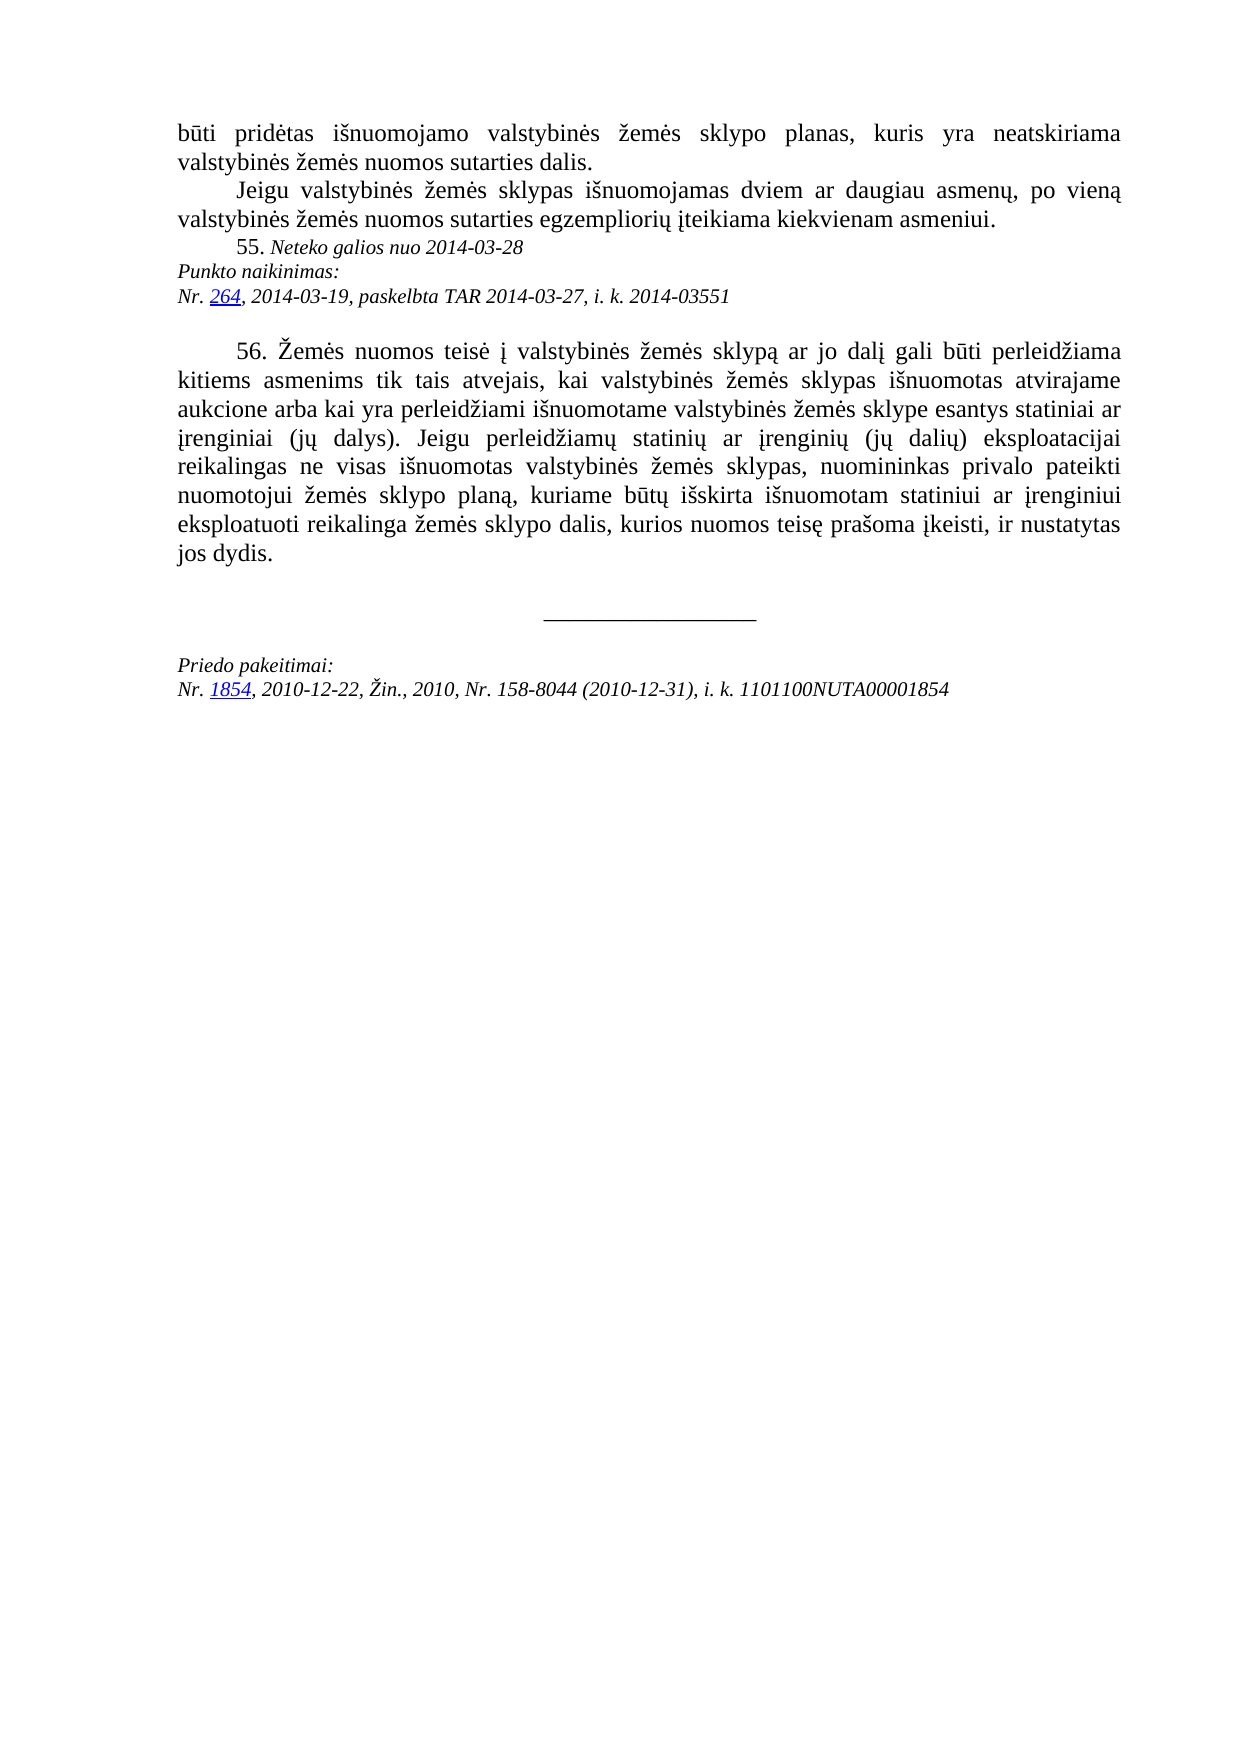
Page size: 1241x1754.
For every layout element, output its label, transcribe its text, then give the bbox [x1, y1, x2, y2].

text _________________ [177, 595, 1122, 624]
text 55. Neteko galios nuo 2014-03-28 [177, 233, 1122, 259]
text 56. Žemės nuomos teisė į valstybinės žemės sklypą ar jo dalį gali būti perleidžiama kitiems asmenims tik tais atvejais, kai valstybinės žemės sklypas išnuomotas atvirajame aukcione arba kai yra perleidžiami išnuomotame valstybinės žemės sklype esantys statiniai ar įrenginiai (jų dalys). Jeigu perleidžiamų statinių ar įrenginių (jų dalių) eksploatacijai reikalingas ne visas išnuomotas valstybinės žemės sklypas, nuomininkas privalo pateikti nuomotojui žemės sklypo planą, kuriame būtų išskirta išnuomotam statiniui ar įrenginiui eksploatuoti reikalinga žemės sklypo dalis, kurios nuomos teisę prašoma įkeisti, ir nustatytas jos dydis. [177, 336, 1122, 566]
text Priedo pakeitimai: [177, 653, 1122, 677]
text Jeigu valstybinės žemės sklypas išnuomojamas dviem ar daugiau asmenų, po vieną valstybinės žemės nuomos sutarties egzempliorių įteikiama kiekvienam asmeniui. [177, 176, 1122, 233]
text būti pridėtas išnuomojamo valstybinės žemės sklypo planas, kuris yra neatskiriama valstybinės žemės nuomos sutarties dalis. [177, 118, 1122, 176]
text Punkto naikinimas: [177, 259, 1122, 283]
text Nr. 1854, 2010-12-22, Žin., 2010, Nr. 158-8044 (2010-12-31), i. k. 1101100NUTA00001854 [177, 677, 1122, 701]
text Nr. 264, 2014-03-19, paskelbta TAR 2014-03-27, i. k. 2014-03551 [177, 283, 1122, 308]
